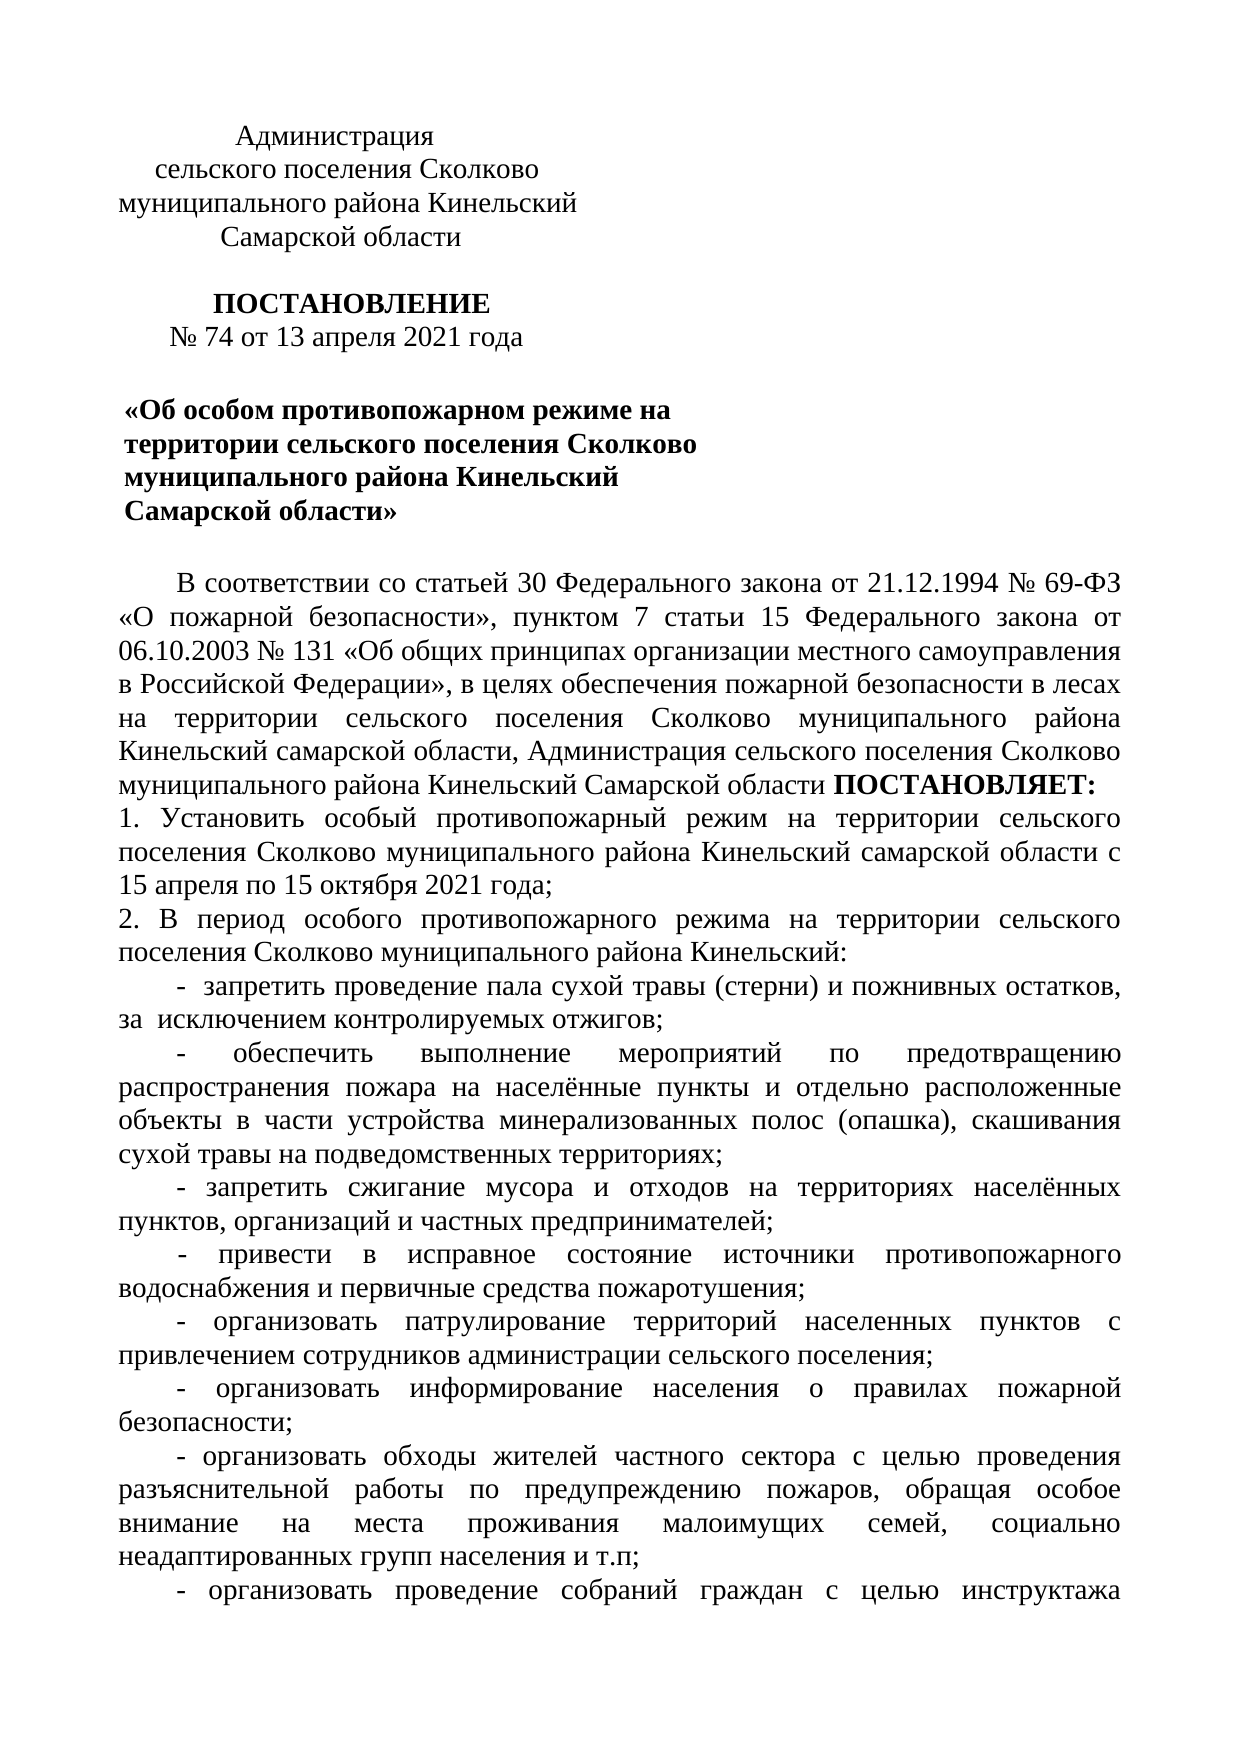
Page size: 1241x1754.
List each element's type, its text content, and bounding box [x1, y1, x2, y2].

text - организовать обходы жителей частного сектора с целью проведения разъяснительной работы по предупреждению пожаров, обращая особое внимание на места проживания малоимущих семей, социально неадаптированных групп населения и т.п; [118, 1438, 1122, 1572]
text - организовать информирование населения о правилах пожарной безопасности; [118, 1371, 1122, 1438]
text - привести в исправное состояние источники противопожарного водоснабжения и первичные средства пожаротушения; [118, 1236, 1122, 1303]
text Самарской области [118, 219, 1122, 252]
text В соответствии со статьей 30 Федерального закона от 21.12.1994 № 69-ФЗ «О пожарной безопасности», пунктом 7 статьи 15 Федерального закона от 06.10.2003 № 131 «Об общих принципах организации местного самоуправления в Российской Федерации», в целях обеспечения пожарной безопасности в лесах на территории сельского поселения Сколково муниципального района Кинельский самарской области, Администрация сельского поселения Сколково муниципального района Кинельский Самарской области ПОСТАНОВЛЯЕТ: [118, 566, 1122, 800]
text ПОСТАНОВЛЕНИЕ [118, 286, 1122, 319]
text 1. Установить особый противопожарный режим на территории сельского поселения Сколково муниципального района Кинельский самарской области с 15 апреля по 15 октября 2021 года; [118, 800, 1122, 901]
text - обеспечить выполнение мероприятий по предотвращению распространения пожара на населённые пункты и отдельно расположенные объекты в части устройства минерализованных полос (опашка), скашивания сухой травы на подведомственных территориях; [118, 1035, 1122, 1169]
text Администрация [118, 118, 1122, 152]
text № 74 от 13 апреля 2021 года [118, 319, 1122, 353]
text - запретить проведение пала сухой травы (стерни) и пожнивных остатков, за исключением контролируемых отжигов; [118, 968, 1122, 1035]
text 2. В период особого противопожарного режима на территории сельского поселения Сколково муниципального района Кинельский: [118, 901, 1122, 968]
text - организовать патрулирование территорий населенных пунктов с привлечением сотрудников администрации сельского поселения; [118, 1303, 1122, 1371]
text сельского поселения Сколково [118, 152, 1122, 185]
text муниципального района Кинельский [118, 185, 1122, 219]
text - организовать проведение собраний граждан с целью инструктажа [118, 1572, 1122, 1605]
table_header «Об особом противопожарном режиме на территории сельского поселения Сколково муниципального района Кинельский Самарской области» [118, 386, 718, 532]
text - запретить сжигание мусора и отходов на территориях населённых пунктов, организаций и частных предпринимателей; [118, 1169, 1122, 1236]
